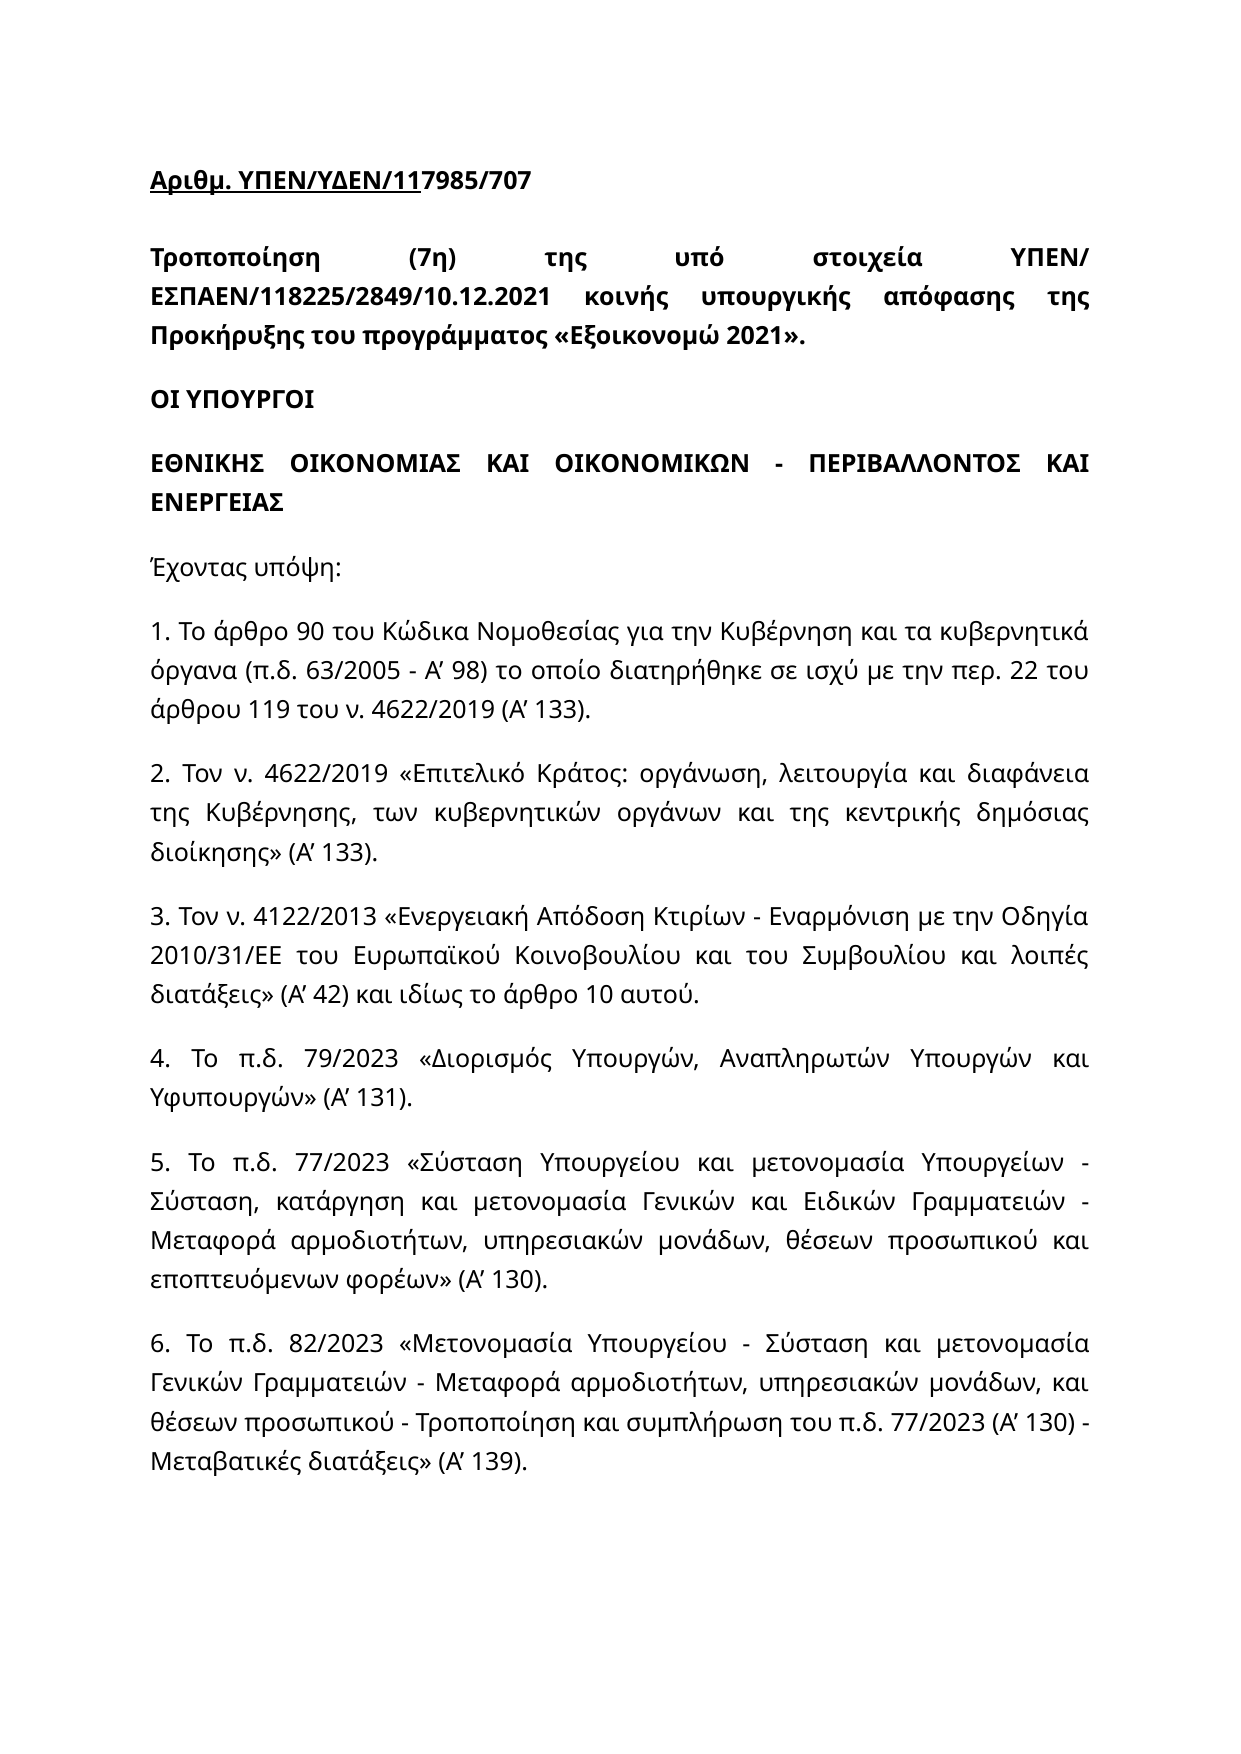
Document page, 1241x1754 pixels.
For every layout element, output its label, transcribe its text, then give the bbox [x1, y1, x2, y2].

text 3. Τον ν. 4122/2013 «Ενεργειακή Απόδοση Κτιρίων - Εναρμόνιση με την Οδηγία 2010/31/ΕΕ του Ευρωπαϊκού Κοινοβουλίου και του Συμβουλίου και λοιπές διατάξεις» (Α’ 42) και ιδίως το άρθρο 10 αυτού. [150, 898, 1090, 1011]
text 6. Το π.δ. 82/2023 «Μετονομασία Υπουργείου - Σύσταση και μετονομασία Γενικών Γραμματειών - Μεταφορά αρμοδιοτήτων, υπηρεσιακών μονάδων, και θέσεων προσωπικού - Τροποποίηση και συμπλήρωση του π.δ. 77/2023 (Α’ 130) - Μεταβατικές διατάξεις» (Α’ 139). [150, 1326, 1090, 1477]
text ΟΙ ΥΠΟΥΡΓΟΙ [150, 382, 1090, 416]
text 1. Το άρθρο 90 του Κώδικα Νομοθεσίας για την Κυβέρνηση και τα κυβερνητικά όργανα (π.δ. 63/2005 - Α’ 98) το οποίο διατηρήθηκε σε ισχύ με την περ. 22 του άρθρου 119 του ν. 4622/2019 (Α’ 133). [150, 613, 1090, 726]
title Αριθμ. ΥΠΕΝ/ΥΔΕΝ/117985/707 [150, 162, 1090, 197]
text 5. Το π.δ. 77/2023 «Σύσταση Υπουργείου και μετονομασία Υπουργείων - Σύσταση, κατάργηση και μετονομασία Γενικών και Ειδικών Γραμματειών - Μεταφορά αρμοδιοτήτων, υπηρεσιακών μονάδων, θέσεων προσωπικού και εποπτευόμενων φορέων» (Α’ 130). [150, 1144, 1090, 1296]
text 2. Τον ν. 4622/2019 «Επιτελικό Κράτος: οργάνωση, λειτουργία και διαφάνεια της Κυβέρνησης, των κυβερνητικών οργάνων και της κεντρικής δημόσιας διοίκησης» (Α’ 133). [150, 756, 1090, 868]
text 4. Το π.δ. 79/2023 «Διορισμός Υπουργών, Αναπληρωτών Υπουργών και Υφυπουργών» (Α’ 131). [150, 1041, 1090, 1114]
text Έχοντας υπόψη: [150, 549, 1090, 583]
text ΕΘΝΙΚΗΣ ΟΙΚΟΝΟΜΙΑΣ ΚΑΙ ΟΙΚΟΝΟΜΙΚΩΝ - ΠΕΡΙΒΑΛΛΟΝΤΟΣ ΚΑΙ ΕΝΕΡΓΕΙΑΣ [150, 446, 1090, 519]
text Τροποποίηση (7η) της υπό στοιχεία ΥΠΕΝ/ ΕΣΠΑΕΝ/118225/2849/10.12.2021 κοινής υπουργικής απόφασης της Προκήρυξης του προγράμματος «Εξοικονομώ 2021». [150, 239, 1090, 352]
